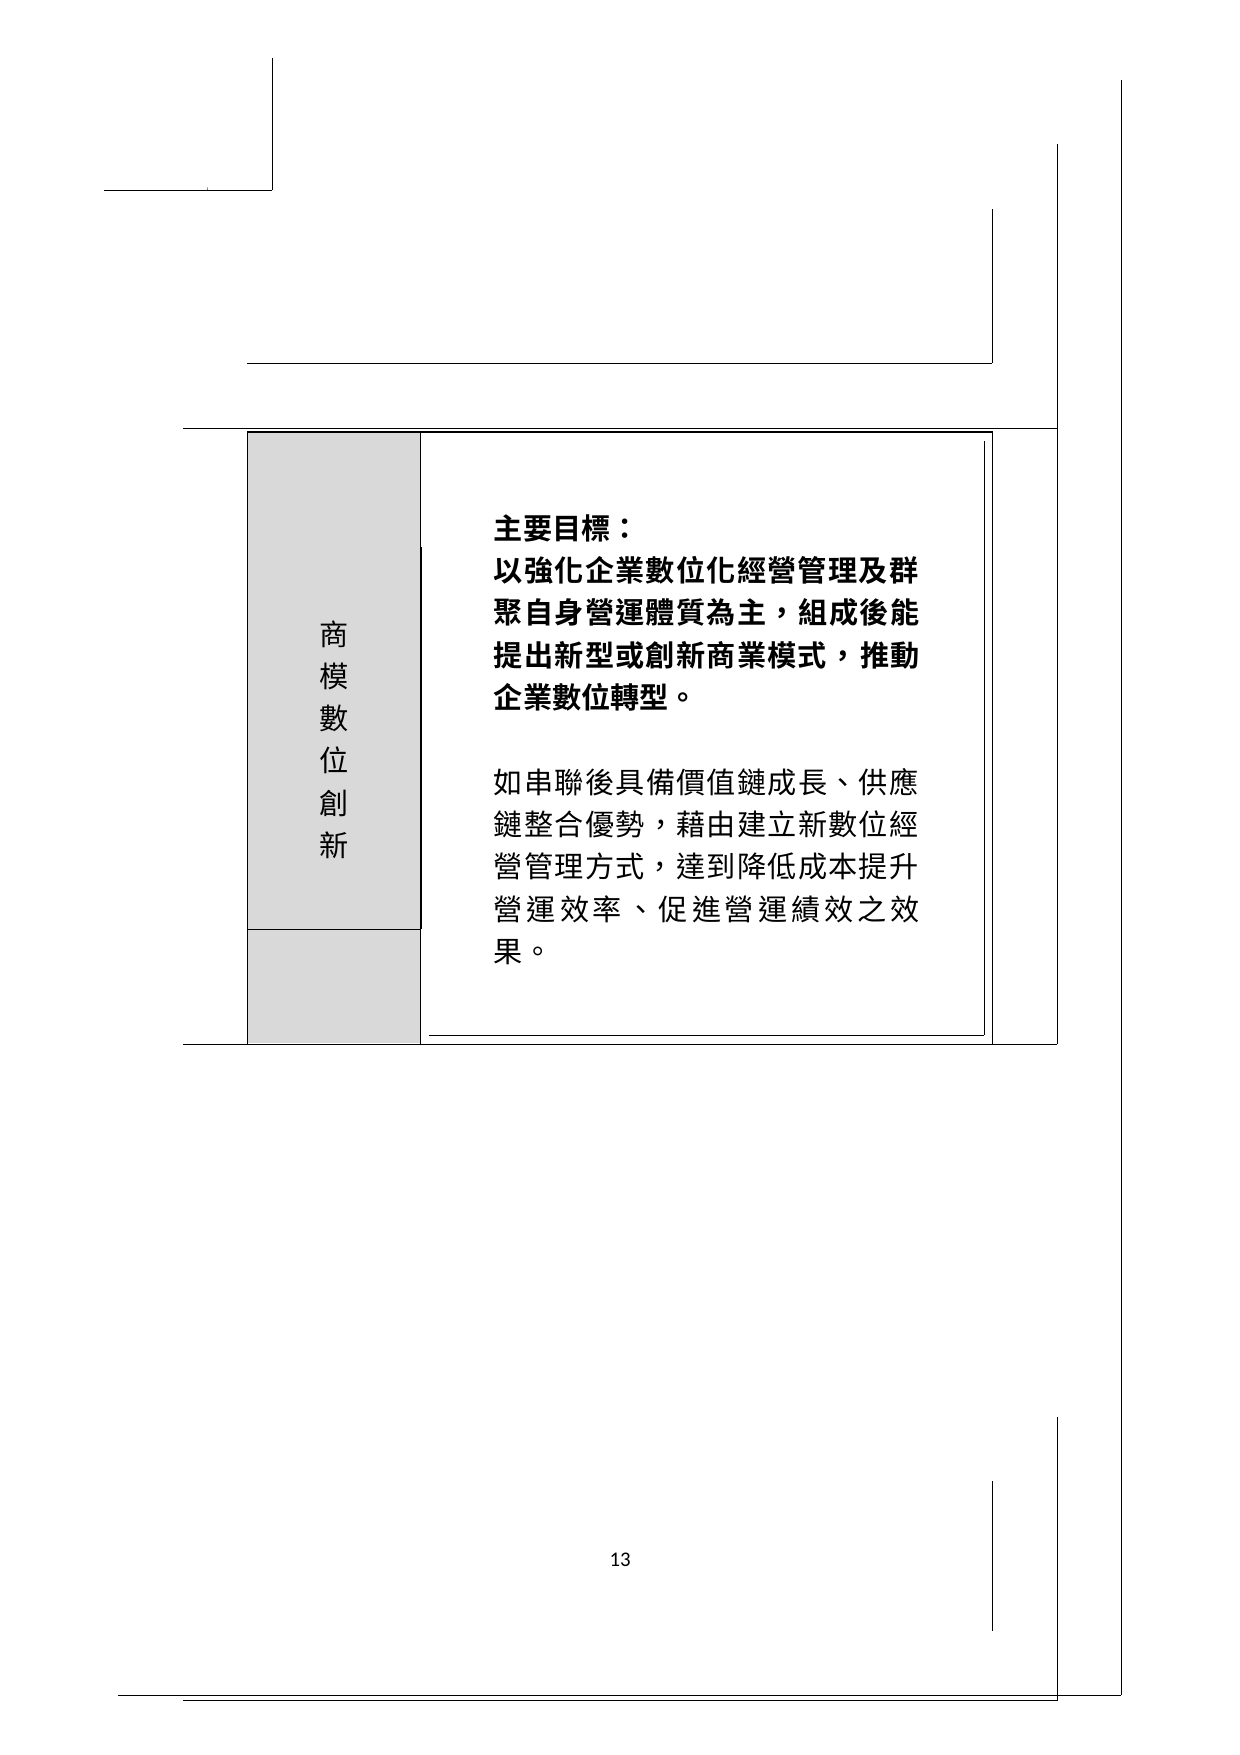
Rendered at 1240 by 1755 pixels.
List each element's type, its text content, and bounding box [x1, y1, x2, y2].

table_cell [248, 930, 420, 1043]
table_cell 商模數位 創新 [248, 433, 420, 929]
table_cell 主要目標： 以強化企業數位化經營管理及群聚自身營運體質為主，組成後能提出新型或創新商業模式，推動企業數位轉型。 如串聯後具備價值鏈成長、供應鏈整合優勢，藉由建立新數位經營管理方式，達到降低成本提升營運效率、促進營運績效之效果。 [421, 433, 992, 1043]
